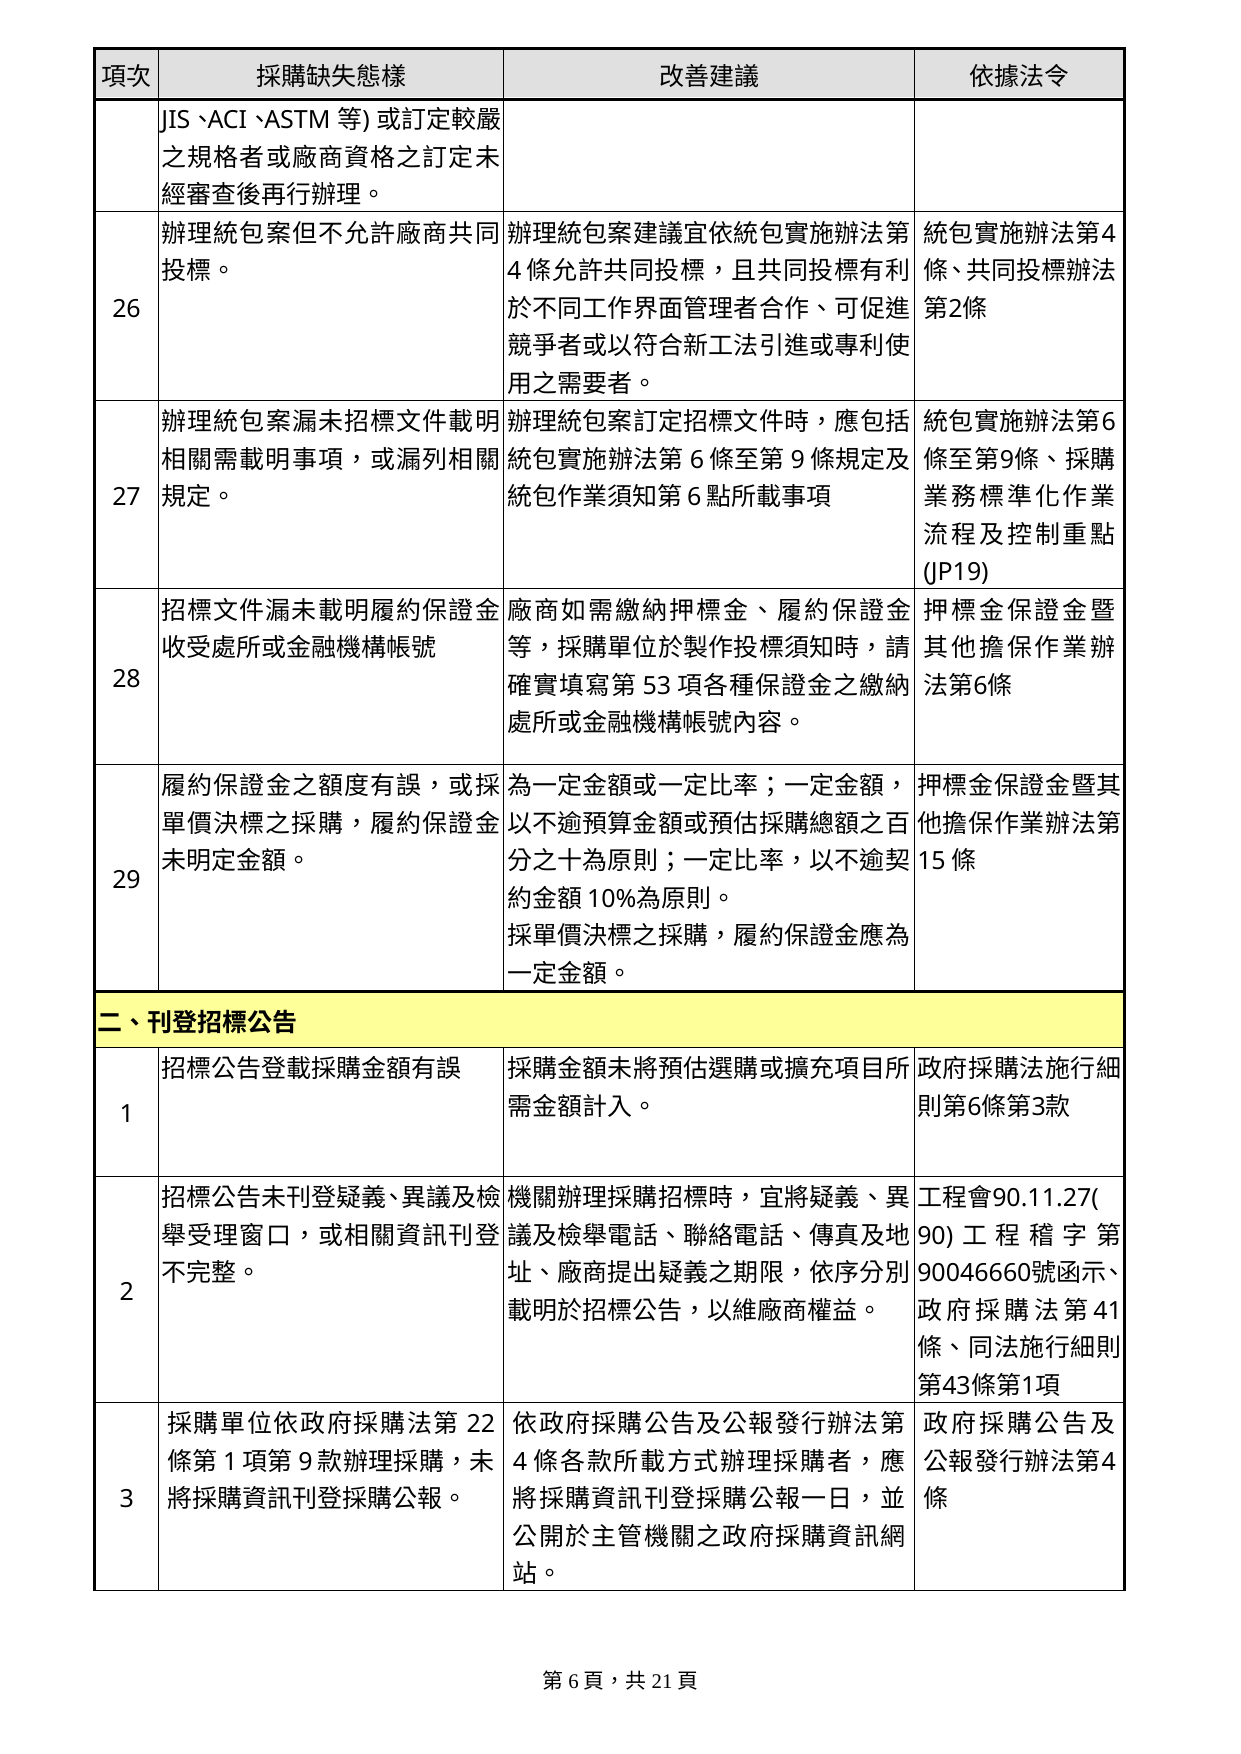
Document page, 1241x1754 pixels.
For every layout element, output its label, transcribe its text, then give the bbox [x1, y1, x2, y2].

table_cell 押標金保證金暨其他擔保作業辦法第6條 [915, 589, 1123, 764]
table_cell [504, 101, 914, 211]
table_cell 2 [96, 1177, 158, 1402]
table_cell 工程會90.11.27( 90)工程稽字第90046660號函示、政府採購法第41條、同法施行細則第43條第1項 [915, 1177, 1123, 1402]
table_cell 統包實施辦法第4條、共同投標辦法第2條 [915, 212, 1123, 399]
table_cell 3 [96, 1403, 158, 1590]
table_cell [915, 101, 1123, 211]
table_cell 招標公告未刊登疑義、異議及檢舉受理窗口，或相關資訊刊登不完整。 [159, 1177, 503, 1402]
table_cell 政府採購公告及公報發行辦法第4條 [915, 1403, 1123, 1590]
table_cell 26 [96, 212, 158, 399]
table_cell 辦理統包案漏未招標文件載明相關需載明事項，或漏列相關規定。 [159, 401, 503, 588]
table_cell 押標金保證金暨其他擔保作業辦法第15條 [915, 765, 1123, 990]
table_cell 依政府採購公告及公報發行辦法第4條各款所載方式辦理採購者，應將採購資訊刊登採購公報一日，並公開於主管機關之政府採購資訊網站。 [504, 1403, 914, 1590]
table_cell 為一定金額或一定比率；一定金額，以不逾預算金額或預估採購總額之百分之十為原則；一定比率，以不逾契約金額10%為原則。 採單價決標之採購，履約保證金應為一定金額。 [504, 765, 914, 990]
table_cell JIS、ACI、ASTM 等) 或訂定較嚴之規格者或廠商資格之訂定未經審查後再行辦理。 [159, 101, 503, 211]
table_cell 履約保證金之額度有誤，或採單價決標之採購，履約保證金未明定金額。 [159, 765, 503, 990]
table_header 項次 [96, 50, 158, 97]
table_cell 辦理統包案但不允許廠商共同投標。 [159, 212, 503, 399]
table_header 依據法令 [915, 50, 1123, 97]
table_cell 招標文件漏未載明履約保證金收受處所或金融機構帳號 [159, 589, 503, 764]
table_cell 27 [96, 401, 158, 588]
table_cell 機關辦理採購招標時，宜將疑義、異議及檢舉電話、聯絡電話、傳真及地址、廠商提出疑義之期限，依序分別載明於招標公告，以維廠商權益。 [504, 1177, 914, 1402]
table_cell 二、刊登招標公告 [96, 993, 1123, 1047]
table_cell 招標公告登載採購金額有誤 [159, 1048, 503, 1176]
table_cell 1 [96, 1048, 158, 1176]
table_cell [96, 101, 158, 211]
table_cell 廠商如需繳納押標金、履約保證金等，採購單位於製作投標須知時，請確實填寫第53項各種保證金之繳納處所或金融機構帳號內容。 [504, 589, 914, 764]
table_cell 辦理統包案建議宜依統包實施辦法第4條允許共同投標，且共同投標有利於不同工作界面管理者合作、可促進競爭者或以符合新工法引進或專利使用之需要者。 [504, 212, 914, 399]
table_cell 29 [96, 765, 158, 990]
table_cell 統包實施辦法第6條至第9條、採購業務標準化作業流程及控制重點(JP19) [915, 401, 1123, 588]
table_cell 採購單位依政府採購法第22條第1項第9款辦理採購，未將採購資訊刊登採購公報。 [159, 1403, 503, 1590]
table_cell 28 [96, 589, 158, 764]
table_cell 採購金額未將預估選購或擴充項目所需金額計入。 [504, 1048, 914, 1176]
table_cell 辦理統包案訂定招標文件時，應包括統包實施辦法第6條至第9條規定及統包作業須知第6點所載事項 [504, 401, 914, 588]
table_header 採購缺失態樣 [159, 50, 503, 97]
table_cell 政府採購法施行細則第6條第3款 [915, 1048, 1123, 1176]
table_header 改善建議 [504, 50, 914, 97]
